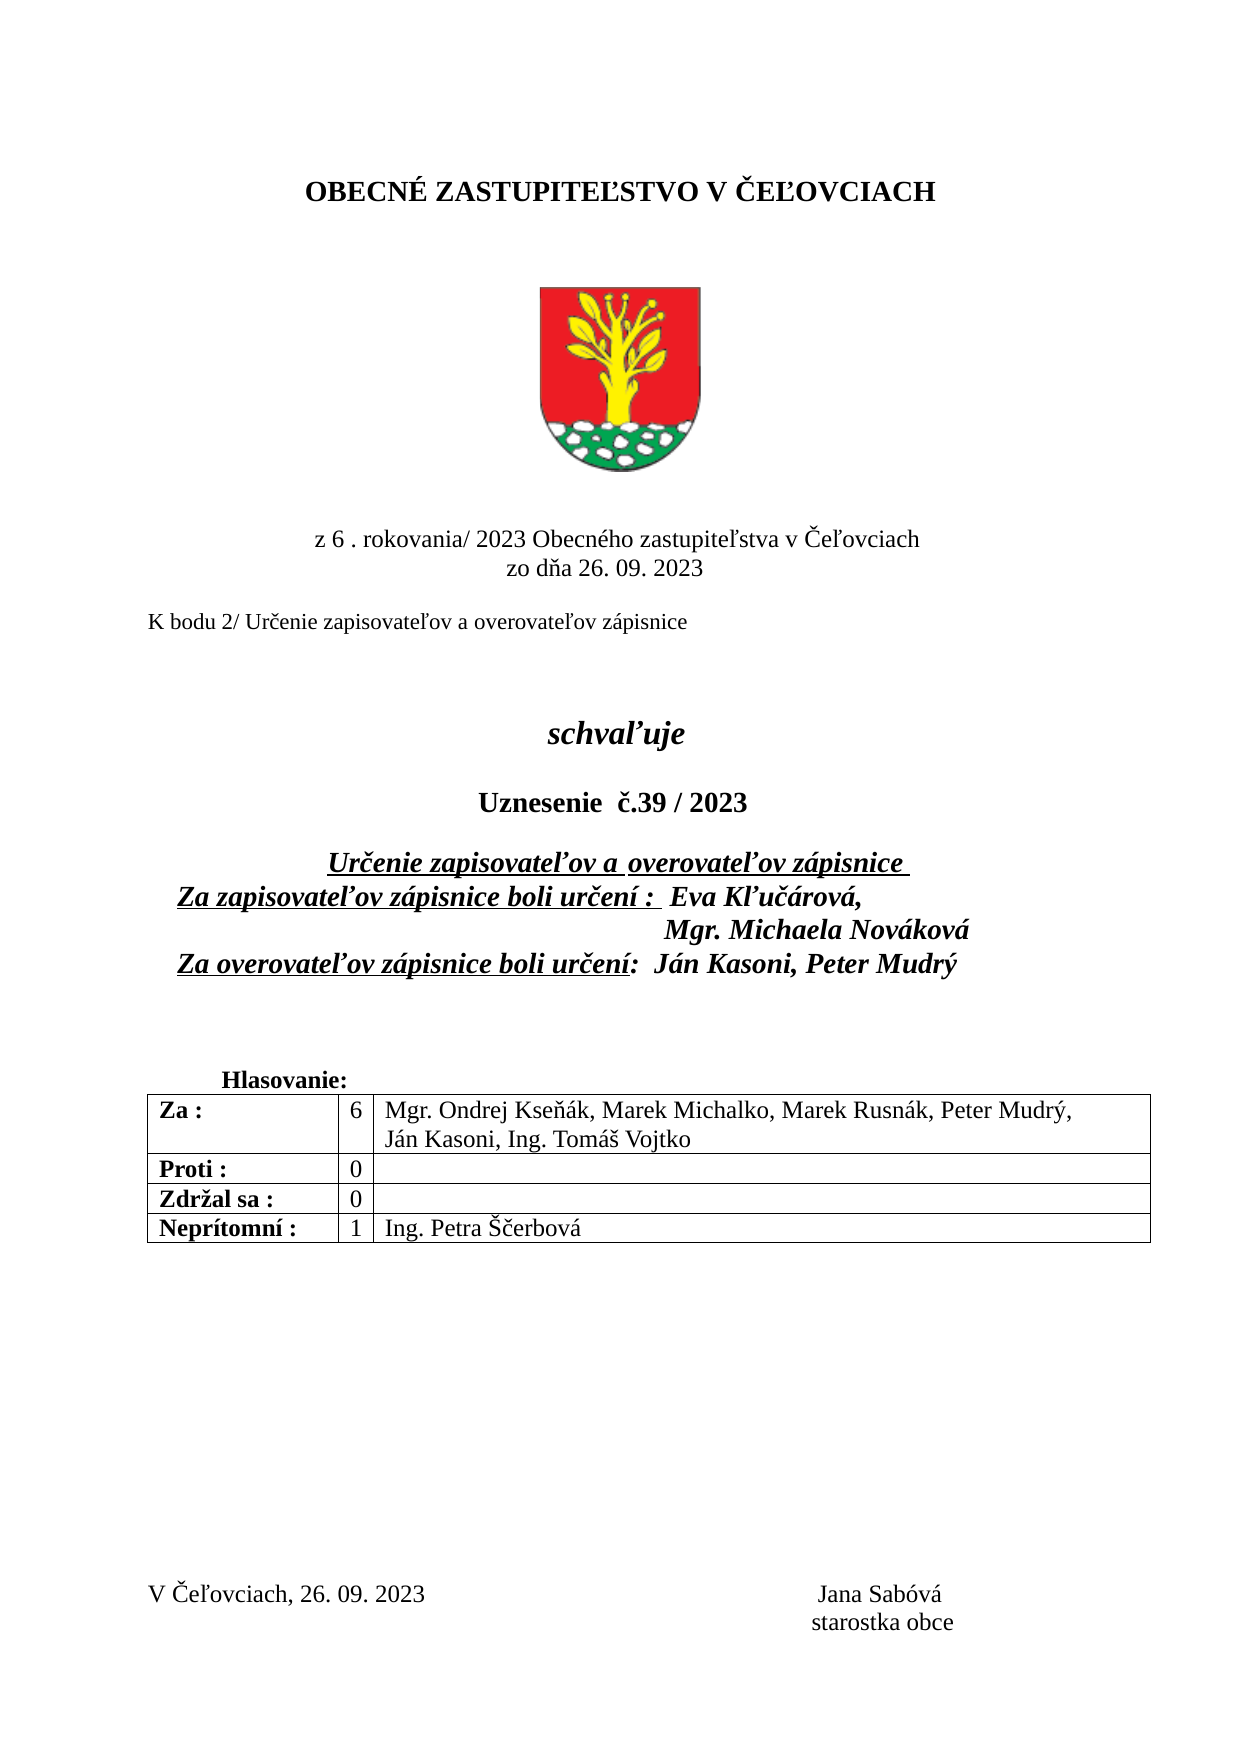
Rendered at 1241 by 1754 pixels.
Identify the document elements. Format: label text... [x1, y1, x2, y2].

table_cell 0 [339, 1184, 373, 1212]
table_cell Zdržal sa : [148, 1184, 338, 1212]
table_cell Neprítomní : [148, 1214, 338, 1242]
table_cell Ing. Petra Ščerbová [374, 1214, 1150, 1242]
text starostka obce [148, 1607, 1093, 1636]
table_cell Proti : [148, 1154, 338, 1183]
text z 6 . rokovania/ 2023 Obecného zastupiteľstva v Čeľovciach [148, 524, 1093, 553]
table_header Mgr. Ondrej Kseňák, Marek Michalko, Marek Rusnák, Peter Mudrý, Ján Kasoni, Ing. Tomáš Vojtko [374, 1095, 1150, 1153]
text zo dňa 26. 09. 2023 [148, 553, 1093, 582]
table_cell 0 [339, 1154, 373, 1183]
text OBECNÉ ZASTUPITEĽSTVO V ČEĽOVCIACH [148, 174, 1093, 208]
text schvaľuje [148, 713, 1093, 752]
text Určenie zapisovateľov a overovateľov zápisnice [148, 845, 1093, 879]
table_cell [374, 1154, 1150, 1183]
table_cell [374, 1184, 1150, 1212]
table_header Za : [148, 1095, 338, 1153]
text Hlasovanie: [148, 1066, 1093, 1094]
table_cell 1 [339, 1214, 373, 1242]
text K bodu 2/ Určenie zapisovateľov a overovateľov zápisnice [148, 608, 1093, 634]
text Mgr. Michaela Nováková [546, 912, 1093, 946]
text Za overovateľov zápisnice boli určení: Ján Kasoni, Peter Mudrý [103, 946, 1137, 979]
text Uznesenie č.39 / 2023 [148, 785, 1093, 819]
table_header 6 [339, 1095, 373, 1153]
text V Čeľovciach, 26. 09. 2023 Jana Sabóvá [148, 1579, 1093, 1607]
text Za zapisovateľov zápisnice boli určení : Eva Kľučárová, [103, 879, 1093, 912]
